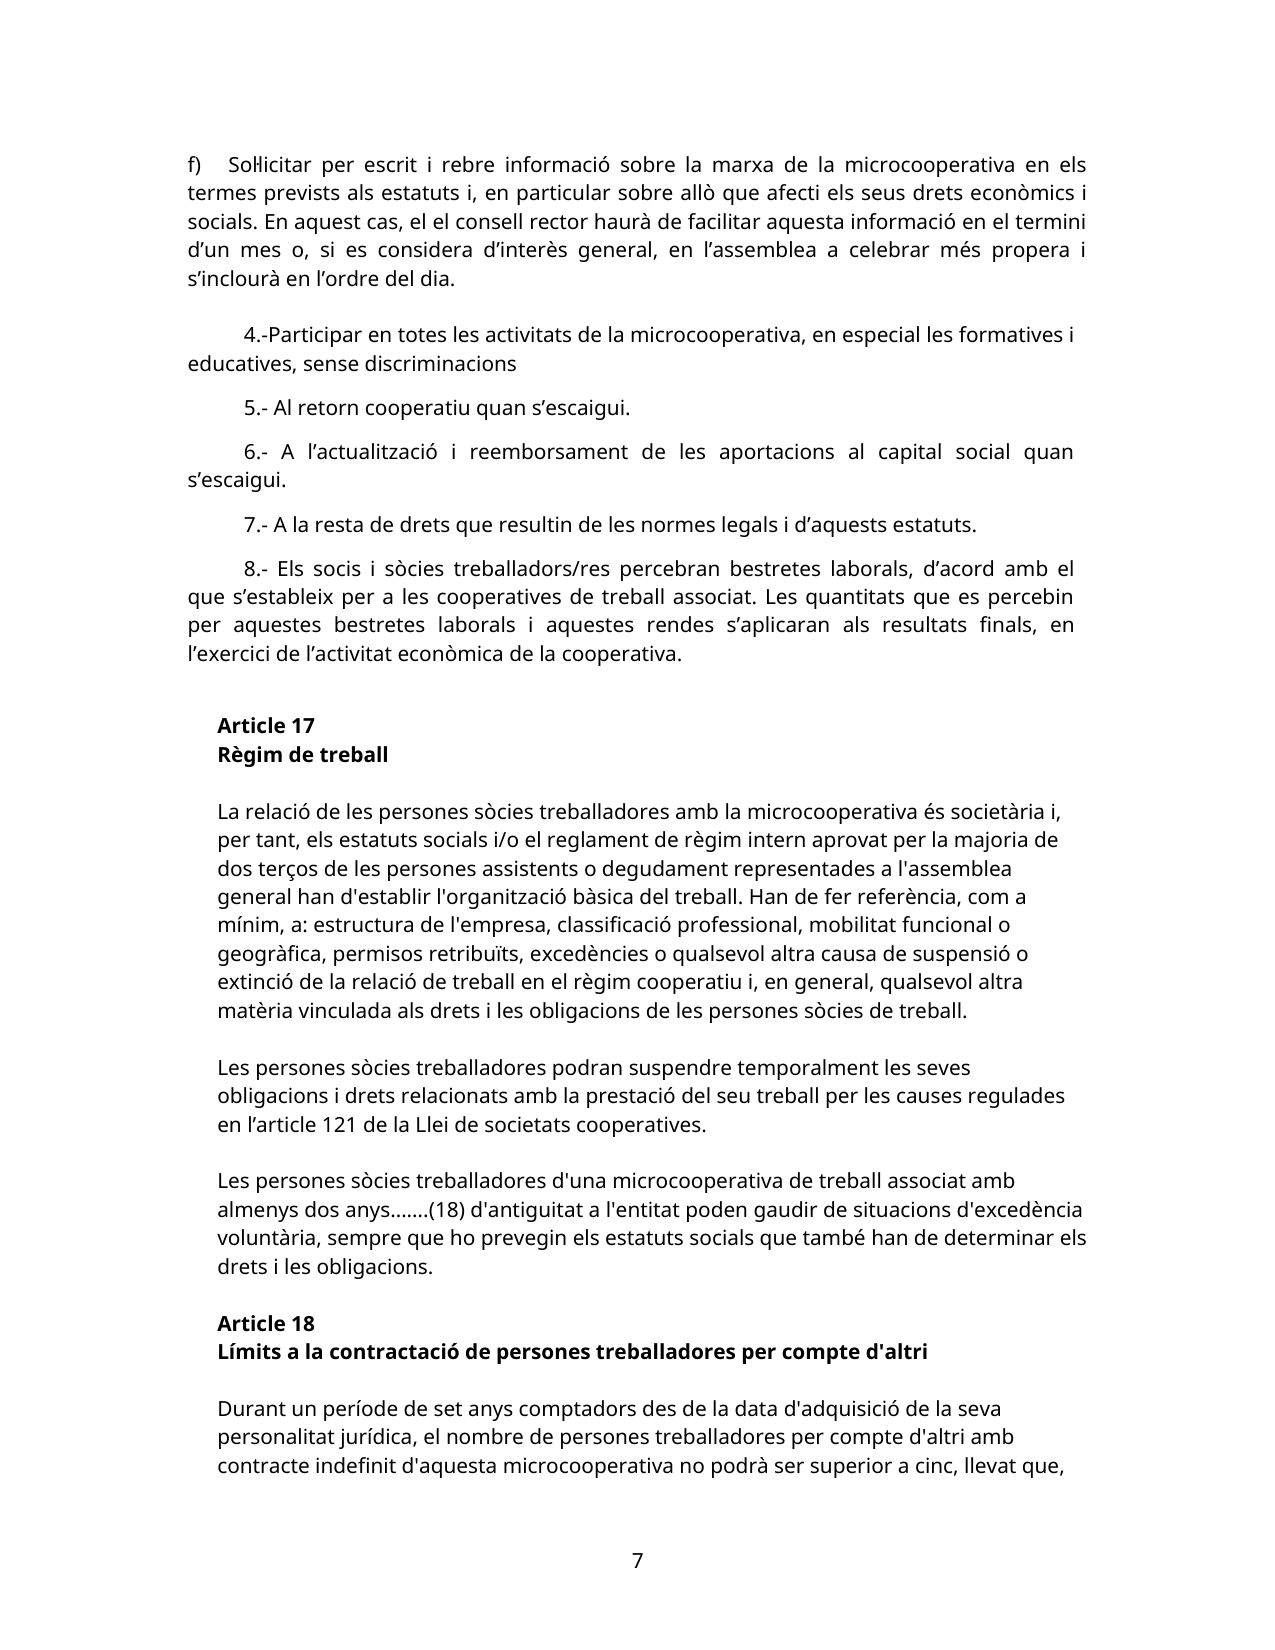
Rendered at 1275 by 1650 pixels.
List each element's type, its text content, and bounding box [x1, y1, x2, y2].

text Les persones sòcies treballadores d'una microcooperativa de treball associat amb almenys dos anys…….(18) d'antiguitat a l'entitat poden gaudir de situacions d'excedència voluntària, sempre que ho prevegin els estatuts socials que també han de determinar els drets i les obligacions. [217, 1167, 1087, 1280]
text 7.- A la resta de drets que resultin de les normes legals i d’aquests estatuts. [187, 510, 1076, 538]
text 4.-Participar en totes les activitats de la microcooperativa, en especial les formatives i educatives, sense discriminacions [187, 321, 1076, 377]
text 8.- Els socis i sòcies treballadors/res percebran bestretes laborals, d’acord amb el que s’estableix per a les cooperatives de treball associat. Les quantitats que es percebin per aquestes bestretes laborals i aquestes rendes s’aplicaran als resultats finals, en l’exercici de l’activitat econòmica de la cooperativa. [187, 554, 1076, 667]
text Les persones sòcies treballadores podran suspendre temporalment les seves obligacions i drets relacionats amb la prestació del seu treball per les causes regulades en l’article 121 de la Llei de societats cooperatives. [217, 1053, 1087, 1138]
text Article 17 [217, 712, 1087, 740]
text Règim de treball [217, 740, 1087, 768]
list Sol·licitar per escrit i rebre informació sobre la marxa de la microcooperativa en els termes prevists als estatuts i, en particular sobre allò que afecti els seus drets econòmics i socials. En aquest cas, el el consell rector haurà de facilitar aquesta informació en el termini d’un mes o, si es considera d’interès general, en l’assemblea a celebrar més propera i s’inclourà en l’ordre del dia. [187, 150, 1088, 292]
text Article 18 [217, 1309, 1087, 1337]
text La relació de les persones sòcies treballadores amb la microcooperativa és societària i, per tant, els estatuts socials i/o el reglament de règim intern aprovat per la majoria de dos terços de les persones assistents o degudament representades a l'assemblea general han d'establir l'organització bàsica del treball. Han de fer referència, com a mínim, a: estructura de l'empresa, classificació professional, mobilitat funcional o geogràfica, permisos retribuïts, excedències o qualsevol altra causa de suspensió o extinció de la relació de treball en el règim cooperatiu i, en general, qualsevol altra matèria vinculada als drets i les obligacions de les persones sòcies de treball. [217, 797, 1087, 1024]
text Durant un període de set anys comptadors des de la data d'adquisició de la seva personalitat jurídica, el nombre de persones treballadores per compte d'altri amb contracte indefinit d'aquesta microcooperativa no podrà ser superior a cinc, llevat que, [217, 1394, 1087, 1479]
text Límits a la contractació de persones treballadores per compte d'altri [217, 1337, 1087, 1366]
text 5.- Al retorn cooperatiu quan s’escaigui. [187, 393, 1076, 422]
text 6.- A l’actualització i reemborsament de les aportacions al capital social quan s’escaigui. [187, 437, 1076, 494]
